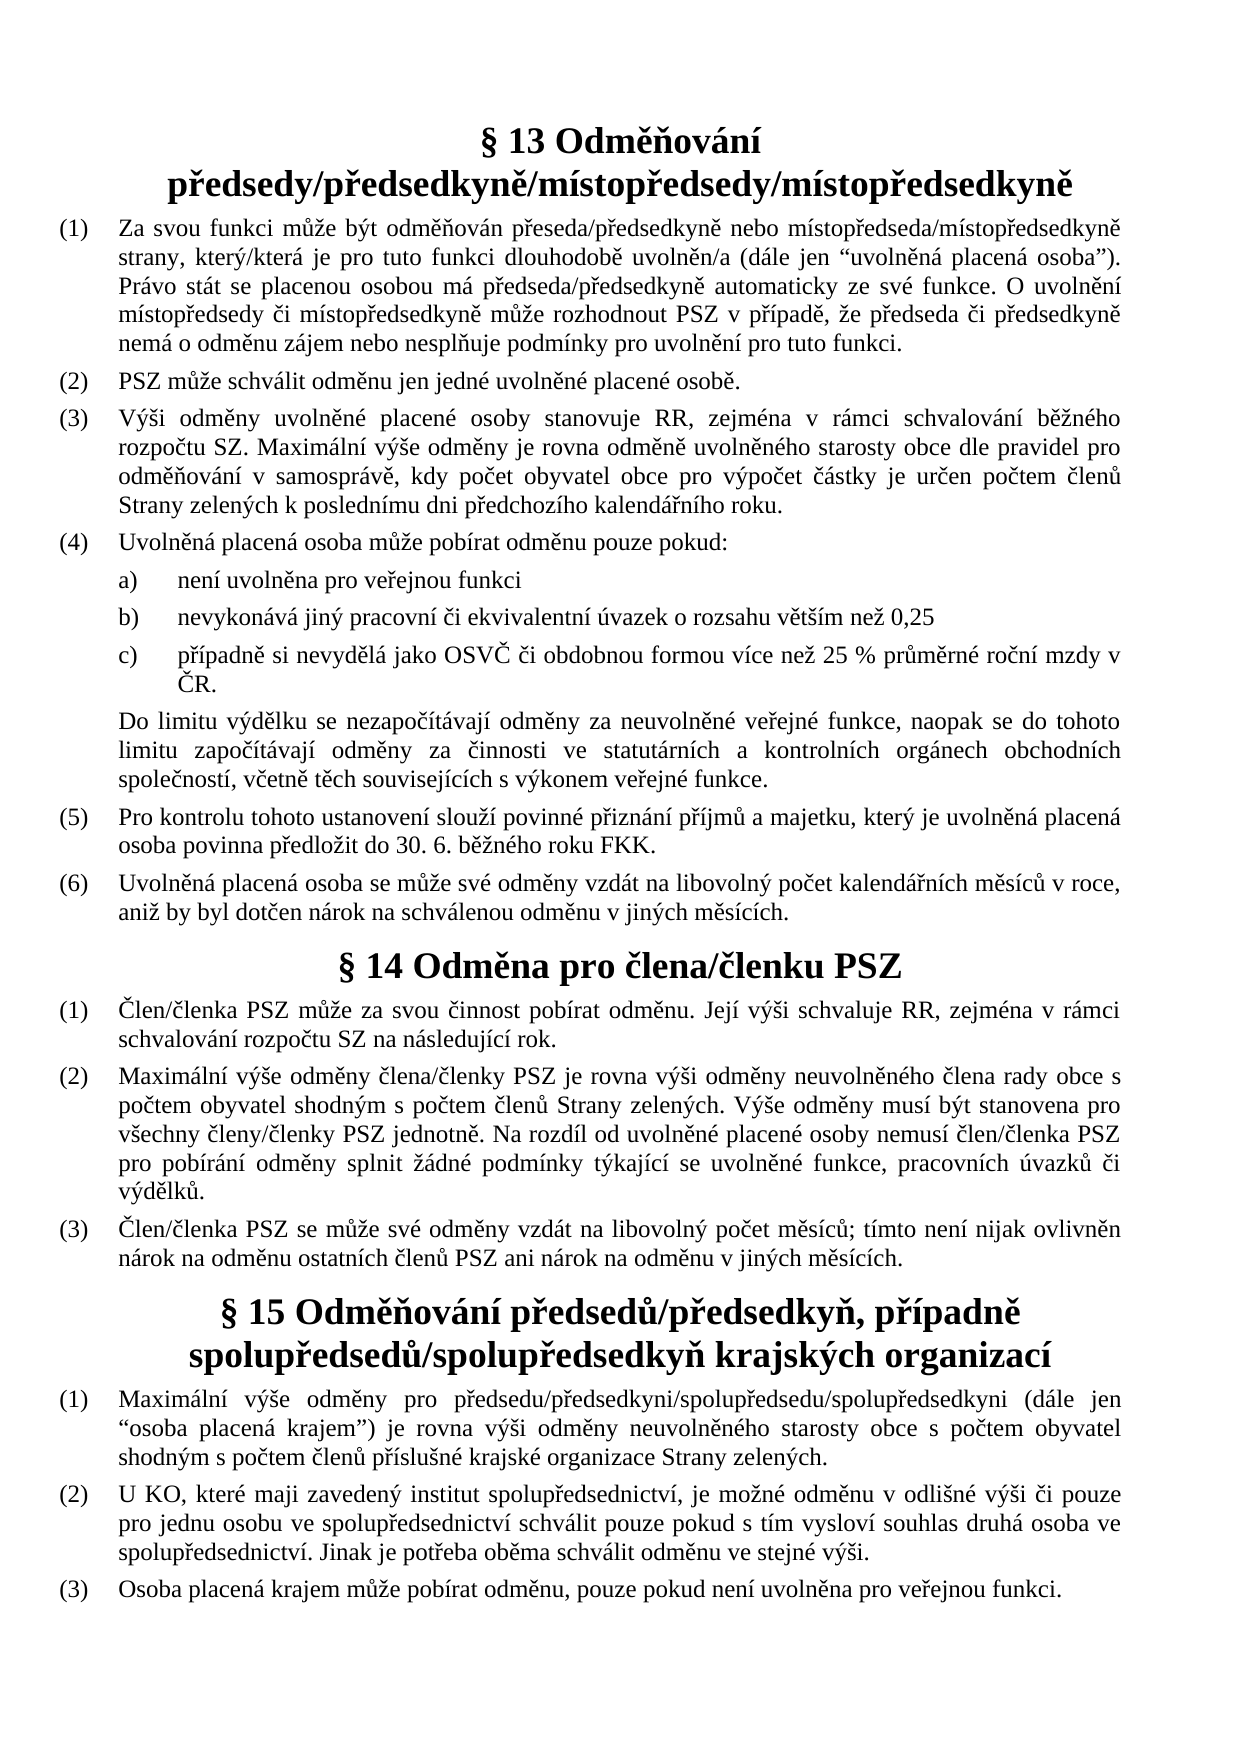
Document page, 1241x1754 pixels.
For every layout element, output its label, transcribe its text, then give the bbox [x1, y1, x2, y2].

list Uvolněná placená osoba se může své odměny vzdát na libovolný počet kalendářních měsíců v roce, aniž by byl dotčen nárok na schválenou odměnu v jiných měsících. [59, 868, 1122, 925]
list Do limitu výdělku se nezapočítávají odměny za neuvolněné veřejné funkce, naopak se do tohoto limitu započítávají odměny za činnosti ve statutárních a kontrolních orgánech obchodních společností, včetně těch souvisejících s výkonem veřejné funkce. [59, 706, 1122, 793]
list U KO, které maji zavedený institut spolupředsednictví, je možné odměnu v odlišné výši či pouze pro jednu osobu ve spolupředsednictví schválit pouze pokud s tím vysloví souhlas druhá osoba ve spolupředsednictví. Jinak je potřeba oběma schválit odměnu ve stejné výši. [59, 1479, 1122, 1566]
list Maximální výše odměny pro předsedu/předsedkyni/spolupředsedu/spolupředsedkyni (dále jen “osoba placená krajem”) je rovna výši odměny neuvolněného starosty obce s počtem obyvatel shodným s počtem členů příslušné krajské organizace Strany zelených. [59, 1384, 1122, 1471]
list Člen/členka PSZ se může své odměny vzdát na libovolný počet měsíců; tímto není nijak ovlivněn nárok na odměnu ostatních členů PSZ ani nárok na odměnu v jiných měsících. [59, 1214, 1122, 1272]
subtitle § 15 Odměňování předsedů/předsedkyň, případně spolupředsedů/spolupředsedkyň krajských organizací [118, 1289, 1122, 1376]
list Člen/členka PSZ může za svou činnost pobírat odměnu. Její výši schvaluje RR, zejména v rámci schvalování rozpočtu SZ na následující rok. [59, 995, 1122, 1053]
list PSZ může schválit odměnu jen jedné uvolněné placené osobě. [59, 366, 1122, 394]
list případně si nevydělá jako OSVČ či obdobnou formou více než 25 % průměrné roční mzdy v ČR. [118, 640, 1122, 698]
list Pro kontrolu tohoto ustanovení slouží povinné přiznání příjmů a majetku, který je uvolněná placená osoba povinna předložit do 30. 6. běžného roku FKK. [59, 802, 1122, 859]
subtitle § 13 Odměňování předsedy/předsedkyně/místopředsedy/místopředsedkyně [118, 118, 1122, 204]
list není uvolněna pro veřejnou funkci [118, 565, 1122, 594]
list Uvolněná placená osoba může pobírat odměnu pouze pokud: [59, 527, 1122, 556]
list Osoba placená krajem může pobírat odměnu, pouze pokud není uvolněna pro veřejnou funkci. [59, 1574, 1122, 1603]
list Za svou funkci může být odměňován přeseda/předsedkyně nebo místopředseda/místopředsedkyně strany, který/která je pro tuto funkci dlouhodobě uvolněn/a (dále jen “uvolněná placená osoba”). Právo stát se placenou osobou má předseda/předsedkyně automaticky ze své funkce. O uvolnění místopředsedy či místopředsedkyně může rozhodnout PSZ v případě, že předseda či předsedkyně nemá o odměnu zájem nebo nesplňuje podmínky pro uvolnění pro tuto funkci. [59, 213, 1122, 357]
list nevykonává jiný pracovní či ekvivalentní úvazek o rozsahu větším než 0,25 [118, 602, 1122, 631]
list Maximální výše odměny člena/členky PSZ je rovna výši odměny neuvolněného člena rady obce s počtem obyvatel shodným s počtem členů Strany zelených. Výše odměny musí být stanovena pro všechny členy/členky PSZ jednotně. Na rozdíl od uvolněné placené osoby nemusí člen/členka PSZ pro pobírání odměny splnit žádné podmínky týkající se uvolněné funkce, pracovních úvazků či výdělků. [59, 1061, 1122, 1205]
subtitle § 14 Odměna pro člena/členku PSZ [118, 943, 1122, 986]
list Výši odměny uvolněné placené osoby stanovuje RR, zejména v rámci schvalování běžného rozpočtu SZ. Maximální výše odměny je rovna odměně uvolněného starosty obce dle pravidel pro odměňování v samosprávě, kdy počet obyvatel obce pro výpočet částky je určen počtem členů Strany zelených k poslednímu dni předchozího kalendářního roku. [59, 403, 1122, 518]
